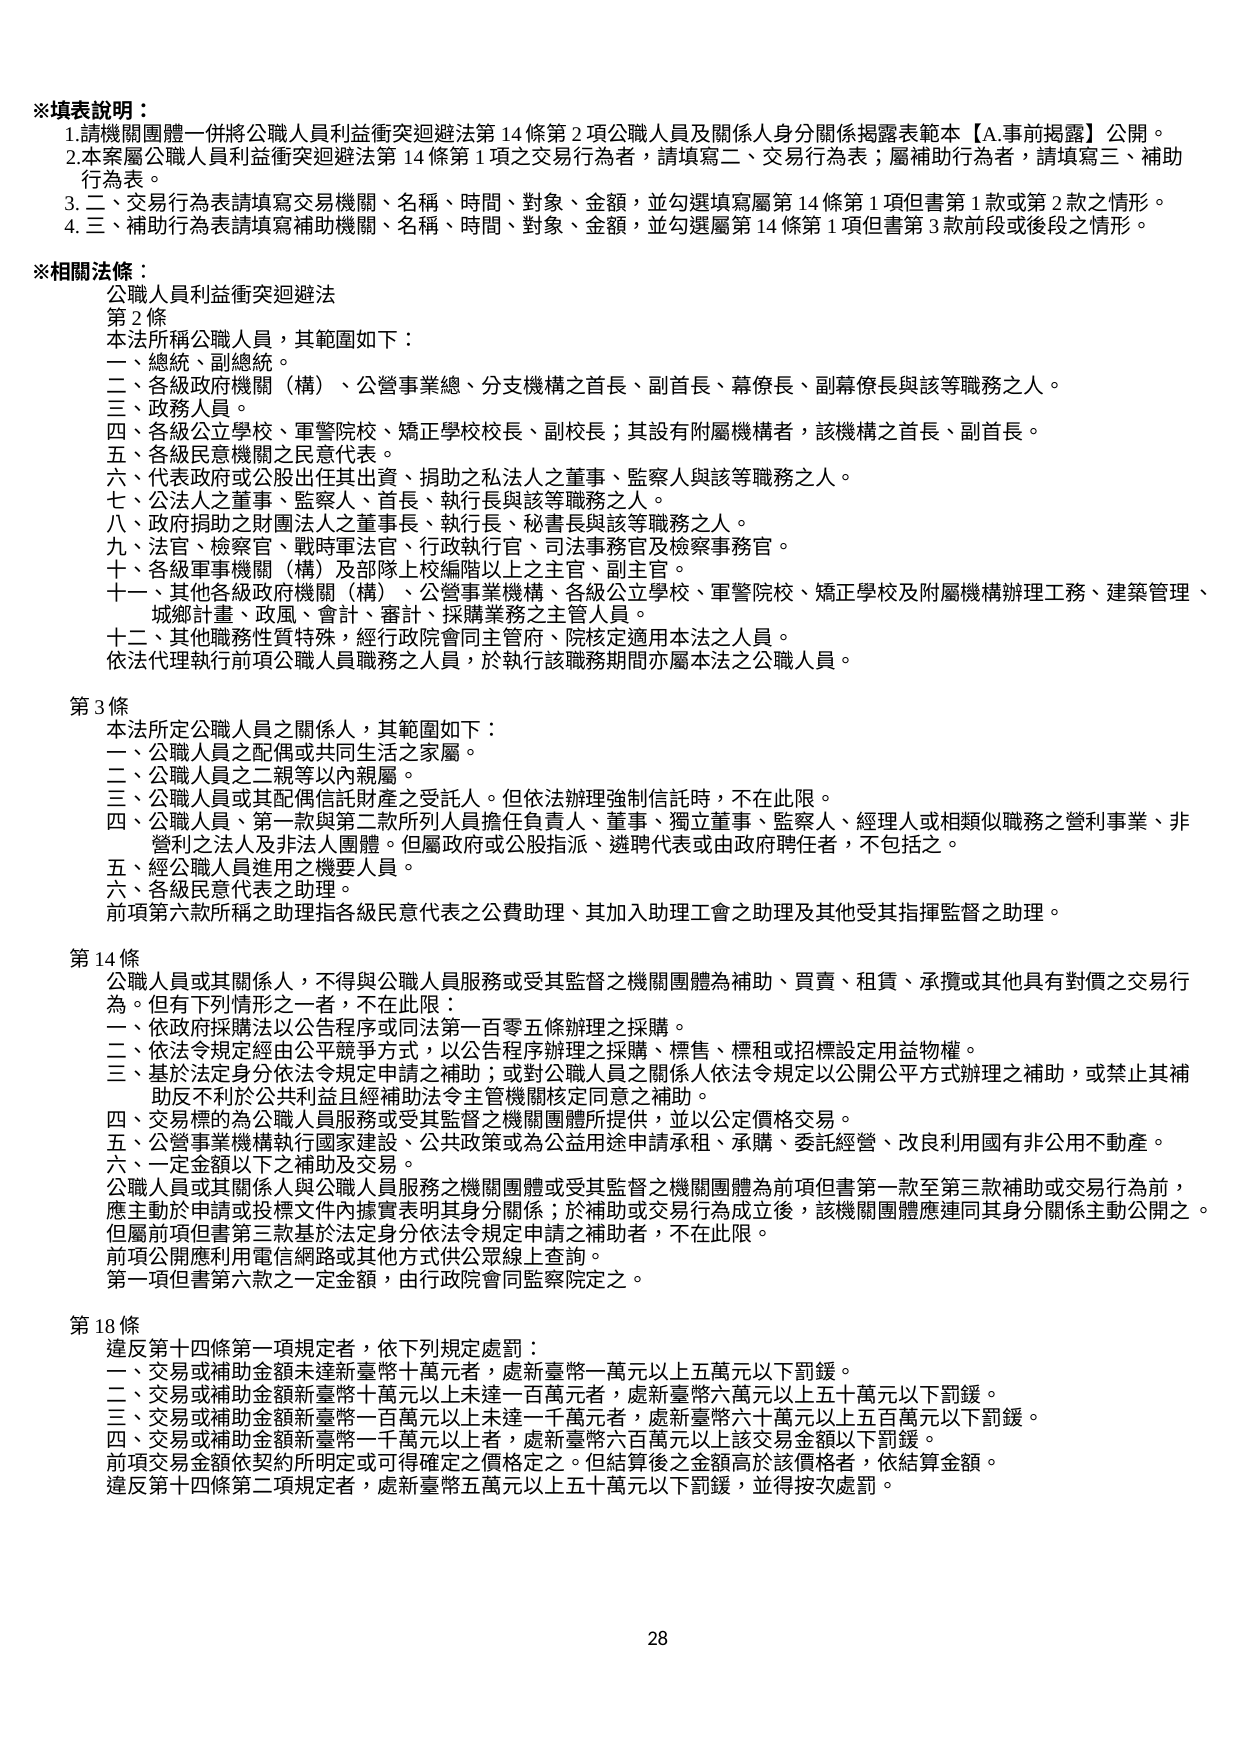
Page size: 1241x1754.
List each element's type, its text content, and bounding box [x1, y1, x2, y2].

text 第一項但書第六款之一定金額，由行政院會同監察院定之。 [106, 1269, 1193, 1292]
text 十一、其他各級政府機關（構）、公營事業機構、各級公立學校、軍警院校、矯正學校及附屬機構辦理工務、建築管理、城鄉計畫、政風、會計、審計、採購業務之主管人員。 [106, 582, 1193, 627]
text 第18條 [33, 1315, 1193, 1338]
text ※填表說明： [33, 100, 1228, 123]
text 二、交易或補助金額新臺幣十萬元以上未達一百萬元者，處新臺幣六萬元以上五十萬元以下罰鍰。 [106, 1384, 1193, 1407]
text 3. 二、交易行為表請填寫交易機關、名稱、時間、對象、金額，並勾選填寫屬第14條第1項但書第1款或第2款之情形。 [64, 192, 1187, 215]
text ※相關法條： [33, 261, 1193, 284]
text 一、總統、副總統。 [106, 352, 1193, 375]
text 公職人員利益衝突迴避法 [106, 284, 1193, 307]
text 六、代表政府或公股出任其出資、捐助之私法人之董事、監察人與該等職務之人。 [106, 467, 1193, 490]
text 二、依法令規定經由公平競爭方式，以公告程序辦理之採購、標售、標租或招標設定用益物權。 [106, 1040, 1193, 1063]
text 前項交易金額依契約所明定或可得確定之價格定之。但結算後之金額高於該價格者，依結算金額。 [106, 1452, 1193, 1475]
text 五、經公職人員進用之機要人員。 [106, 857, 1193, 879]
text 一、公職人員之配偶或共同生活之家屬。 [106, 742, 1193, 765]
text 五、公營事業機構執行國家建設、公共政策或為公益用途申請承租、承購、委託經營、改良利用國有非公用不動產。 [106, 1132, 1193, 1154]
text 前項公開應利用電信網路或其他方式供公眾線上查詢。 [106, 1246, 1193, 1269]
text 前項第六款所稱之助理指各級民意代表之公費助理、其加入助理工會之助理及其他受其指揮監督之助理。 [106, 902, 1193, 925]
text 九、法官、檢察官、戰時軍法官、行政執行官、司法事務官及檢察事務官。 [106, 536, 1193, 559]
text 四、各級公立學校、軍警院校、矯正學校校長、副校長；其設有附屬機構者，該機構之首長、副首長。 [106, 421, 1193, 444]
text 第3條 [33, 696, 1193, 719]
text 五、各級民意機關之民意代表。 [106, 444, 1193, 467]
text 依法代理執行前項公職人員職務之人員，於執行該職務期間亦屬本法之公職人員。 [106, 650, 1193, 673]
text 三、公職人員或其配偶信託財產之受託人。但依法辦理強制信託時，不在此限。 [106, 788, 1193, 811]
text 本法所定公職人員之關係人，其範圍如下： [106, 719, 1193, 742]
text 2.本案屬公職人員利益衝突迴避法第14條第1項之交易行為者，請填寫二、交易行為表；屬補助行為者，請填寫三、補助行為表。 [49, 146, 1187, 192]
text 一、依政府採購法以公告程序或同法第一百零五條辦理之採購。 [106, 1017, 1193, 1040]
text 第14條 [33, 948, 1193, 971]
text 本法所稱公職人員，其範圍如下： [106, 329, 1193, 352]
text 四、公職人員、第一款與第二款所列人員擔任負責人、董事、獨立董事、監察人、經理人或相類似職務之營利事業、非營利之法人及非法人團體。但屬政府或公股指派、遴聘代表或由政府聘任者，不包括之。 [106, 811, 1193, 857]
text 三、政務人員。 [106, 398, 1193, 421]
text 公職人員或其關係人，不得與公職人員服務或受其監督之機關團體為補助、買賣、租賃、承攬或其他具有對價之交易行為。但有下列情形之一者，不在此限： [106, 971, 1193, 1017]
text 違反第十四條第二項規定者，處新臺幣五萬元以上五十萬元以下罰鍰，並得按次處罰。 [106, 1475, 1193, 1498]
text 八、政府捐助之財團法人之董事長、執行長、秘書長與該等職務之人。 [106, 513, 1193, 536]
text 十二、其他職務性質特殊，經行政院會同主管府、院核定適用本法之人員。 [106, 627, 1193, 650]
text 1.請機關團體一併將公職人員利益衝突迴避法第14條第2項公職人員及關係人身分關係揭露表範本【A.事前揭露】公開。 [64, 123, 1187, 146]
text 二、公職人員之二親等以內親屬。 [106, 765, 1193, 788]
text 三、基於法定身分依法令規定申請之補助；或對公職人員之關係人依法令規定以公開公平方式辦理之補助，或禁止其補助反不利於公共利益且經補助法令主管機關核定同意之補助。 [106, 1063, 1193, 1109]
text 六、一定金額以下之補助及交易。 [106, 1154, 1193, 1177]
text 十、各級軍事機關（構）及部隊上校編階以上之主官、副主官。 [106, 559, 1193, 582]
text 二、各級政府機關（構）、公營事業總、分支機構之首長、副首長、幕僚長、副幕僚長與該等職務之人。 [106, 375, 1193, 398]
text 三、交易或補助金額新臺幣一百萬元以上未達一千萬元者，處新臺幣六十萬元以上五百萬元以下罰鍰。 [106, 1407, 1193, 1429]
text 第2條 [106, 307, 1193, 329]
text 一、交易或補助金額未達新臺幣十萬元者，處新臺幣一萬元以上五萬元以下罰鍰。 [106, 1361, 1193, 1384]
text 四、交易或補助金額新臺幣一千萬元以上者，處新臺幣六百萬元以上該交易金額以下罰鍰。 [106, 1429, 1193, 1452]
text 4. 三、補助行為表請填寫補助機關、名稱、時間、對象、金額，並勾選屬第14條第1項但書第3款前段或後段之情形。 [64, 215, 1187, 238]
text 六、各級民意代表之助理。 [106, 879, 1193, 902]
text 公職人員或其關係人與公職人員服務之機關團體或受其監督之機關團體為前項但書第一款至第三款補助或交易行為前，應主動於申請或投標文件內據實表明其身分關係；於補助或交易行為成立後，該機關團體應連同其身分關係主動公開之。但屬前項但書第三款基於法定身分依法令規定申請之補助者，不在此限。 [106, 1177, 1193, 1246]
text 違反第十四條第一項規定者，依下列規定處罰： [106, 1338, 1193, 1361]
text 四、交易標的為公職人員服務或受其監督之機關團體所提供，並以公定價格交易。 [106, 1109, 1193, 1132]
text 七、公法人之董事、監察人、首長、執行長與該等職務之人。 [106, 490, 1193, 513]
